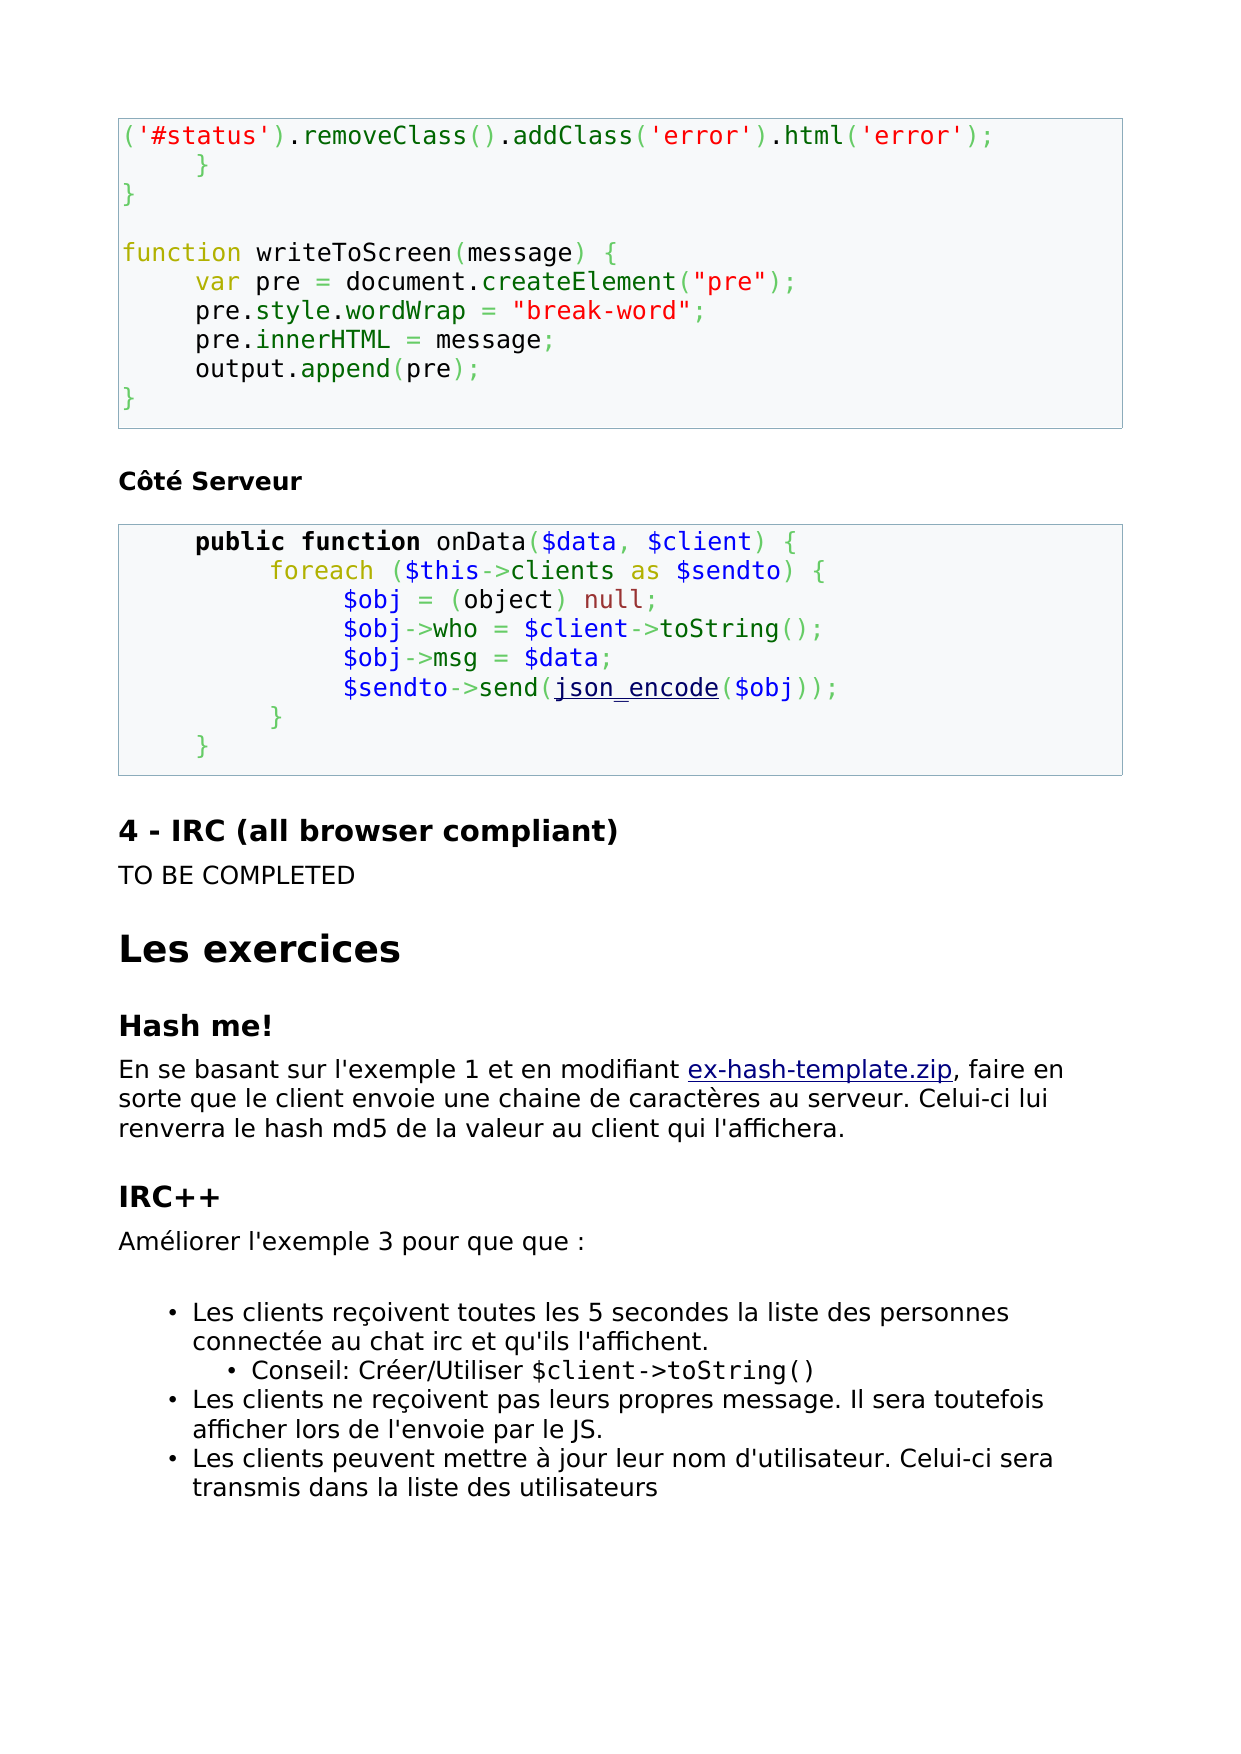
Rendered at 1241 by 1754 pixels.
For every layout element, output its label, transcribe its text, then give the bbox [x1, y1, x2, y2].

text TO BE COMPLETED [118, 861, 1122, 890]
text Améliorer l'exemple 3 pour que que : [118, 1227, 1122, 1256]
list Les clients reçoivent toutes les 5 secondes la liste des personnes connectée au chat irc et qu'ils l'affichent. [177, 1298, 1122, 1356]
subtitle Les exercices [118, 928, 1122, 972]
list Les clients peuvent mettre à jour leur nom d'utilisateur. Celui-ci sera transmis dans la liste des utilisateurs [177, 1444, 1122, 1502]
subtitle IRC++ [118, 1181, 1122, 1214]
text En se basant sur l'exemple 1 et en modifiant ex-hash-template.zip, faire en sorte que le client envoie une chaine de caractères au serveur. Celui-ci lui renverra le hash md5 de la valeur au client qui l'affichera. [118, 1056, 1122, 1143]
list Conseil: Créer/Utiliser $client->toString() [236, 1356, 1122, 1386]
table_header ('#status').removeClass().addClass('error').html('error'); } } function writeToScreen(message) { var pre = document.createElement("pre"); pre.style.wordWrap = "break-word"; pre.innerHTML = message; output.append(pre); } [119, 119, 1122, 427]
list Les clients ne reçoivent pas leurs propres message. Il sera toutefois afficher lors de l'envoie par le JS. [177, 1386, 1122, 1444]
subtitle 4 - IRC (all browser compliant) [118, 815, 1122, 849]
subtitle Hash me! [118, 1009, 1122, 1043]
table_header public function onData($data, $client) { foreach ($this->clients as $sendto) { $obj = (object) null; $obj->who = $client->toString(); $obj->msg = $data; $sendto->send(json_encode($obj)); } } [119, 525, 1122, 775]
subtitle Côté Serveur [118, 467, 1122, 497]
